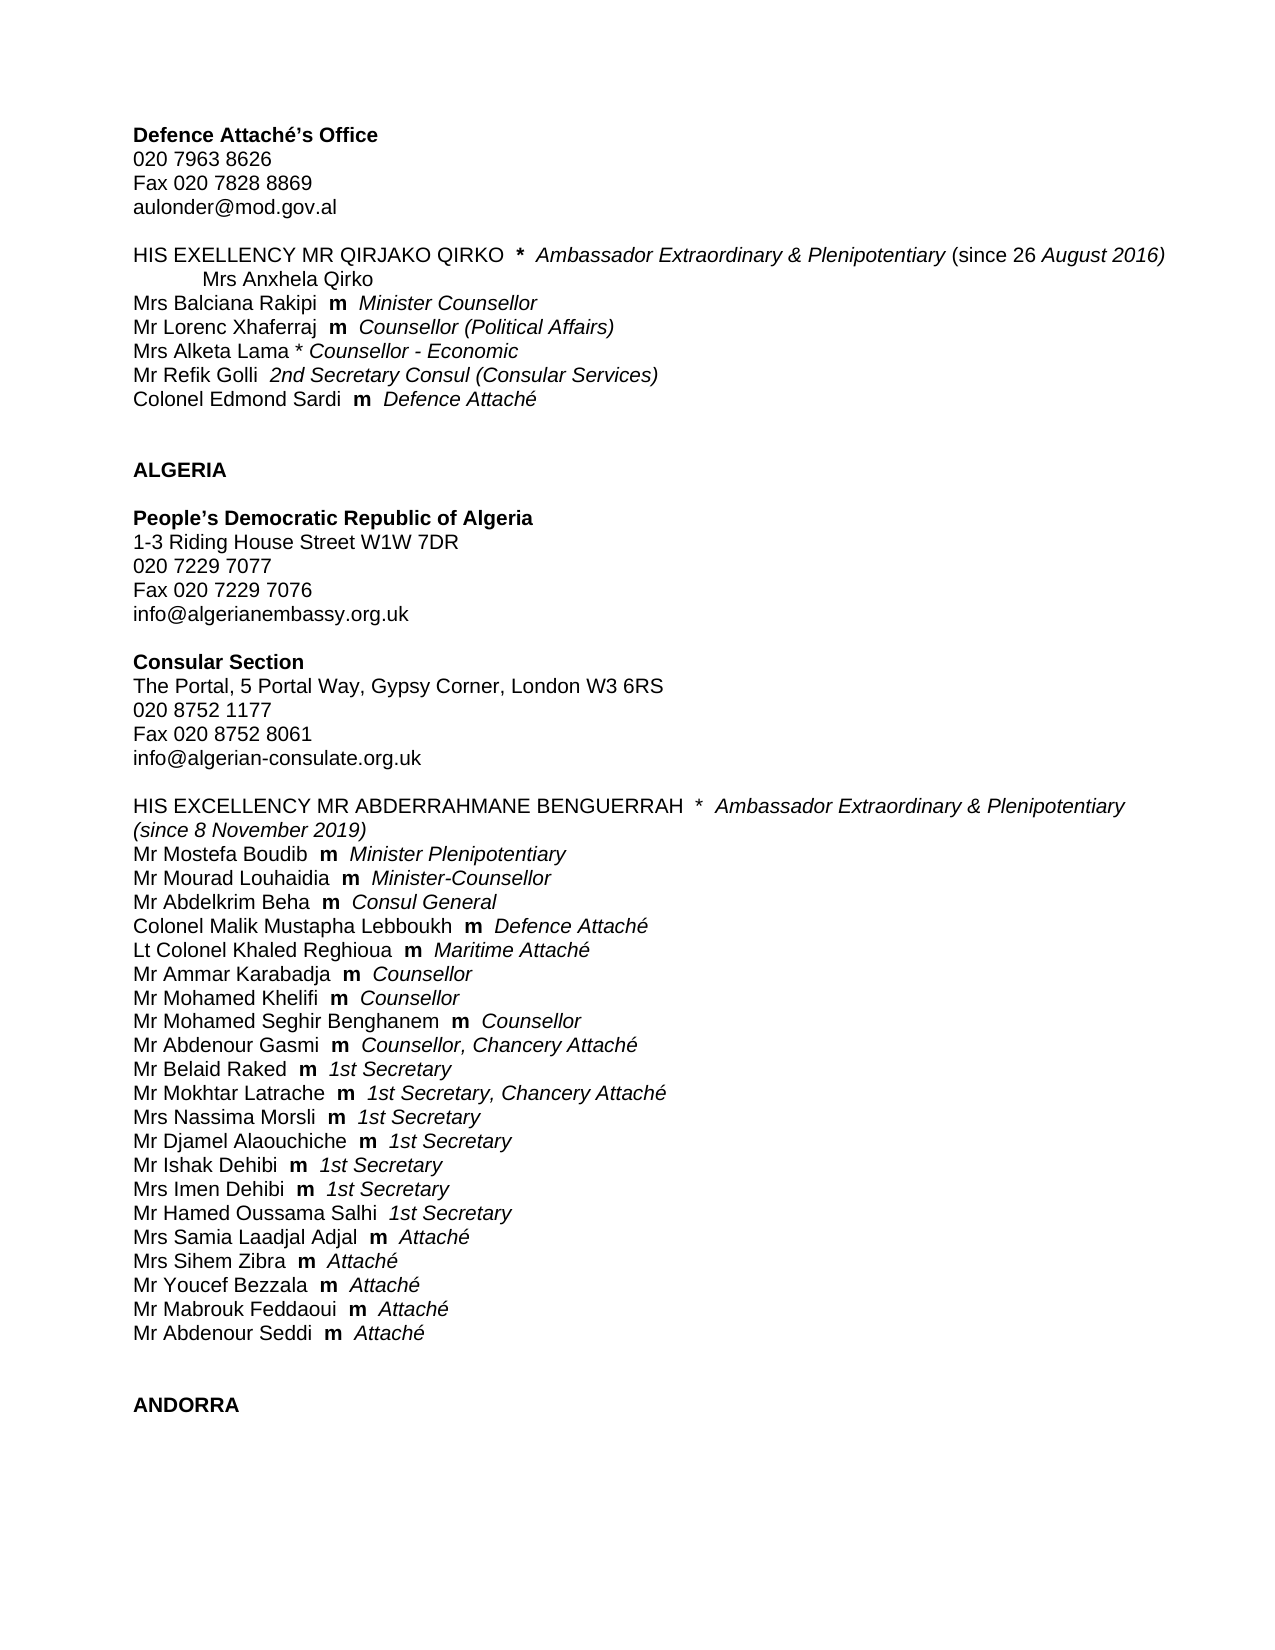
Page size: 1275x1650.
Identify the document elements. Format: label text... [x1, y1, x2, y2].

text Mr Mokhtar Latrache m 1st Secretary, Chancery Attaché [133, 1081, 1181, 1105]
text Consular Section [133, 650, 1181, 674]
text 1-3 Riding House Street W1W 7DR [133, 530, 1181, 554]
text Mrs Anxhela Qirko [133, 267, 1181, 291]
text 020 7229 7077 [133, 554, 1181, 578]
text Mr Abdenour Seddi m Attaché [133, 1321, 1181, 1345]
text info@algerianembassy.org.uk [133, 602, 1181, 626]
text Mr Ammar Karabadja m Counsellor [133, 961, 1181, 985]
text Mr Abdenour Gasmi m Counsellor, Chancery Attaché [133, 1033, 1181, 1057]
text aulonder@mod.gov.al [133, 195, 1181, 219]
text Mr Mohamed Seghir Benghanem m Counsellor [133, 1009, 1181, 1033]
text Mr Ishak Dehibi m 1st Secretary [133, 1153, 1181, 1177]
text 020 7963 8626 [133, 147, 1181, 171]
text Defence Attaché’s Office [133, 123, 1181, 147]
text People’s Democratic Republic of Algeria [133, 506, 1181, 530]
text 020 8752 1177 [133, 698, 1181, 722]
text Mrs Nassima Morsli m 1st Secretary [133, 1105, 1181, 1129]
text info@algerian-consulate.org.uk [133, 746, 1181, 770]
text The Portal, 5 Portal Way, Gypsy Corner, London W3 6RS [133, 674, 1181, 698]
text Lt Colonel Khaled Reghioua m Maritime Attaché [133, 937, 1181, 961]
text HIS EXCELLENCY MR ABDERRAHMANE BENGUERRAH * Ambassador Extraordinary & Plenipotentiary (since 8 November 2019) [133, 794, 1181, 842]
text Mr Refik Golli 2nd Secretary Consul (Consular Services) [133, 362, 1181, 386]
text Mrs Sihem Zibra m Attaché [133, 1249, 1181, 1273]
text Mrs Alketa Lama * Counsellor - Economic [133, 338, 1181, 362]
text Colonel Malik Mustapha Lebboukh m Defence Attaché [133, 913, 1181, 937]
text Mrs Imen Dehibi m 1st Secretary [133, 1177, 1181, 1201]
text Mrs Balciana Rakipi m Minister Counsellor [133, 291, 1181, 314]
text Mr Abdelkrim Beha m Consul General [133, 889, 1181, 913]
text HIS EXELLENCY MR QIRJAKO QIRKO * Ambassador Extraordinary & Plenipotentiary (since 26 August 2016) [133, 243, 1181, 267]
text Fax 020 8752 8061 [133, 722, 1181, 746]
text Mrs Samia Laadjal Adjal m Attaché [133, 1225, 1181, 1249]
text Colonel Edmond Sardi m Defence Attaché [133, 386, 1181, 410]
text Mr Youcef Bezzala m Attaché [133, 1273, 1181, 1297]
text Mr Mostefa Boudib m Minister Plenipotentiary [133, 842, 1181, 866]
text ALGERIA [133, 458, 1181, 482]
text ANDORRA [133, 1393, 1181, 1417]
text Mr Djamel Alaouchiche m 1st Secretary [133, 1129, 1181, 1153]
text Mr Mabrouk Feddaoui m Attaché [133, 1297, 1181, 1321]
text Mr Mohamed Khelifi m Counsellor [133, 985, 1181, 1009]
text Fax 020 7229 7076 [133, 578, 1181, 602]
text Mr Hamed Oussama Salhi 1st Secretary [133, 1201, 1181, 1225]
text Mr Belaid Raked m 1st Secretary [133, 1057, 1181, 1081]
text Fax 020 7828 8869 [133, 171, 1181, 195]
text Mr Lorenc Xhaferraj m Counsellor (Political Affairs) [133, 314, 1181, 338]
text Mr Mourad Louhaidia m Minister-Counsellor [133, 866, 1181, 889]
